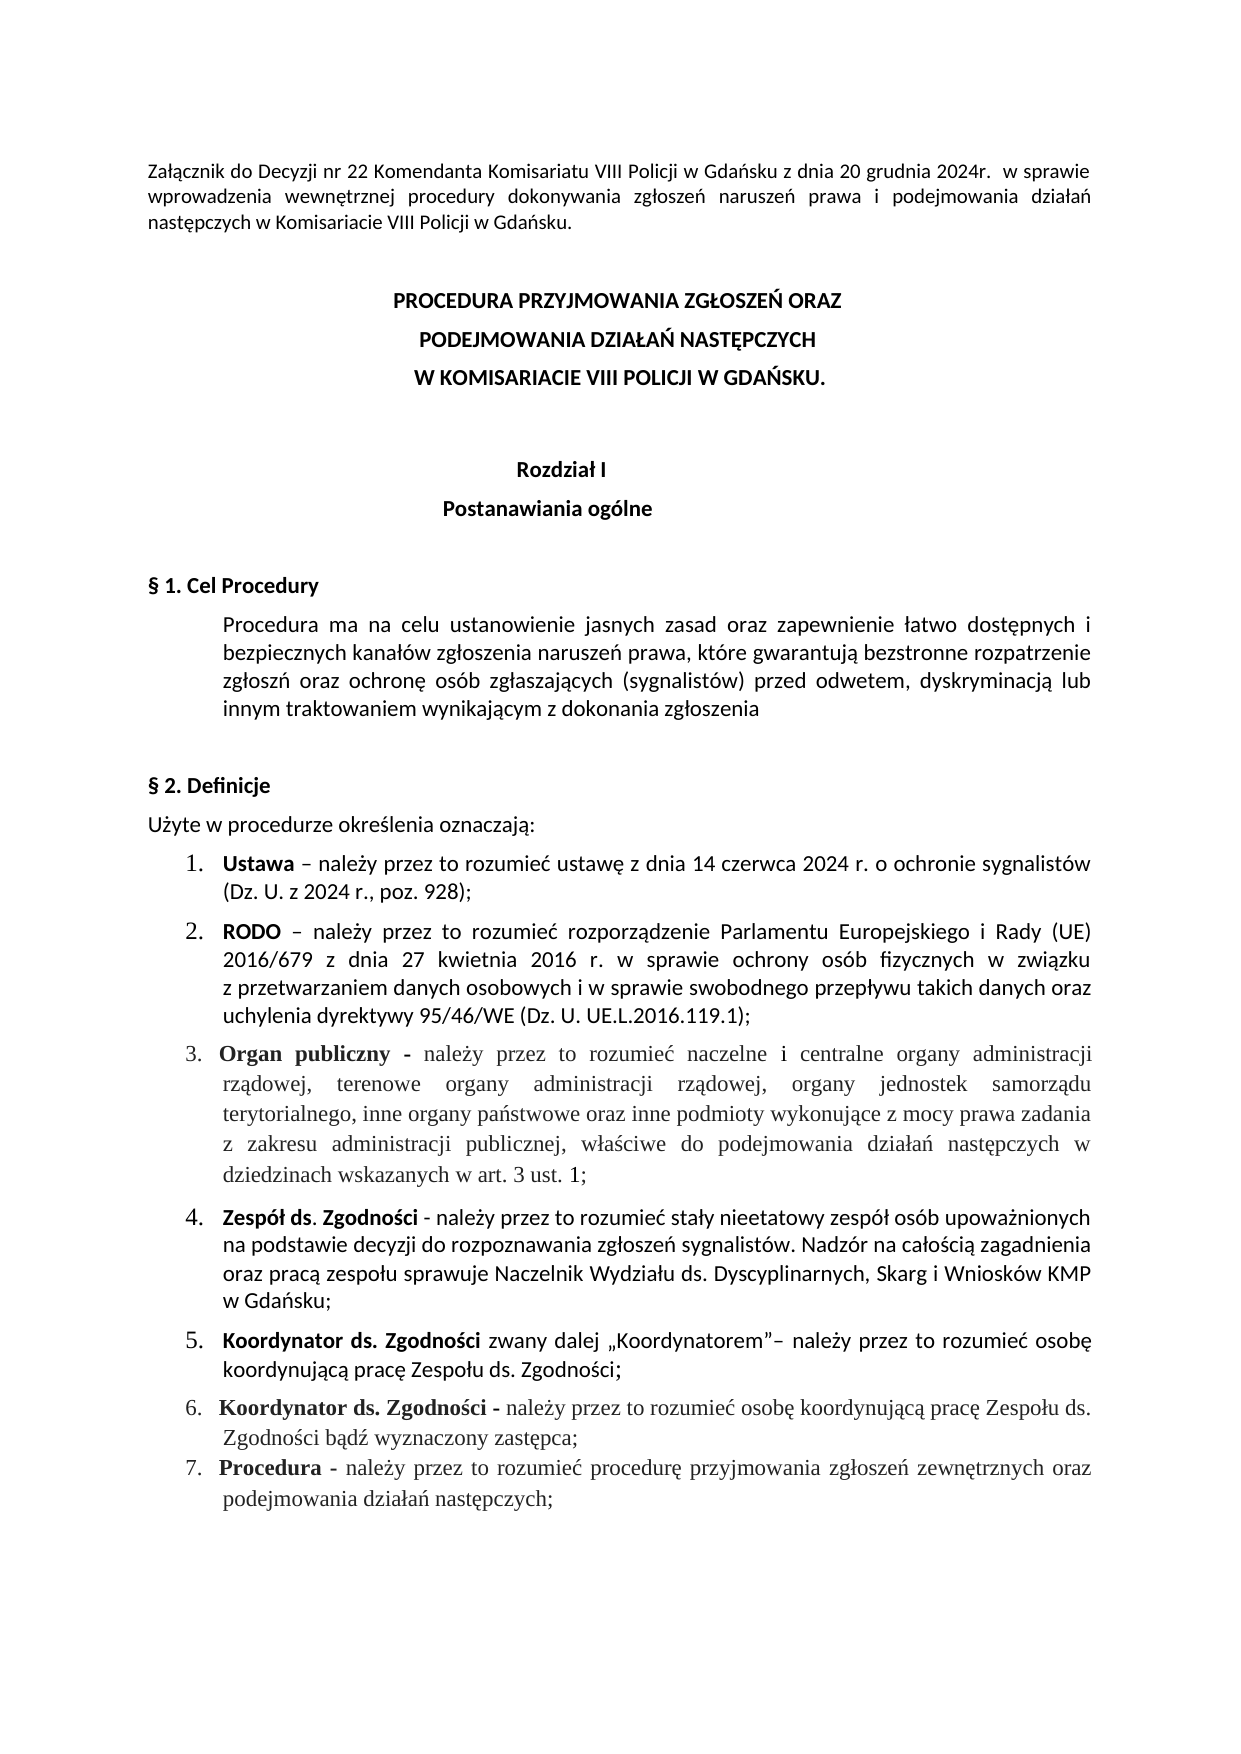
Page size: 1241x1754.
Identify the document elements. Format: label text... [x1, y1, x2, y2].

text W KOMISARIACIE VIII POLICJI W GDAŃSKU. [148, 363, 1093, 392]
text § 2. Definicje [148, 771, 1093, 799]
list RODO – należy przez to rozumieć rozporządzenie Parlamentu Europejskiego i Rady (UE) 2016/679 z dnia 27 kwietnia 2016 r. w sprawie ochrony osób fizycznych w związku z przetwarzaniem danych osobowych i w sprawie swobodnego przepływu takich danych oraz uchylenia dyrektywy 95/46/WE (Dz. U. UE.L.2016.119.1); [185, 916, 1093, 1029]
text Załącznik do Decyzji nr 22 Komendanta Komisariatu VIII Policji w Gdańsku z dnia 20 grudnia 2024r. w sprawie wprowadzenia wewnętrznej procedury dokonywania zgłoszeń naruszeń prawa i podejmowania działań następczych w Komisariacie VIII Policji w Gdańsku. [148, 158, 1093, 234]
list Procedura - należy przez to rozumieć procedurę przyjmowania zgłoszeń zewnętrznych oraz podejmowania działań następczych; [185, 1454, 1093, 1511]
text PODEJMOWANIA DZIAŁAŃ NASTĘPCZYCH [148, 325, 1093, 353]
text Postanawiania ogólne [148, 494, 1093, 522]
list Organ publiczny - należy przez to rozumieć naczelne i centralne organy administracji rządowej, terenowe organy administracji rządowej, organy jednostek samorządu terytorialnego, inne organy państwowe oraz inne podmioty wykonujące z mocy prawa zadania z zakresu administracji publicznej, właściwe do podejmowania działań następczych w dziedzinach wskazanych w art. 3 ust. 1; [185, 1040, 1093, 1187]
text Rozdział I [148, 455, 1093, 483]
text Użyte w procedurze określenia oznaczają: [148, 810, 1093, 838]
list Koordynator ds. Zgodności zwany dalej „Koordynatorem”– należy przez to rozumieć osobę koordynującą pracę Zespołu ds. Zgodności; [185, 1325, 1093, 1383]
list Zespół ds. Zgodności - należy przez to rozumieć stały nieetatowy zespół osób upoważnionych na podstawie decyzji do rozpoznawania zgłoszeń sygnalistów. Nadzór na całością zagadnienia oraz pracą zespołu sprawuje Naczelnik Wydziału ds. Dyscyplinarnych, Skarg i Wniosków KMP w Gdańsku; [185, 1202, 1093, 1315]
text PROCEDURA PRZYJMOWANIA ZGŁOSZEŃ ORAZ [148, 286, 1093, 314]
text § 1. Cel Procedury [148, 571, 1093, 599]
list Ustawa – należy przez to rozumieć ustawę z dnia 14 czerwca 2024 r. o ochronie sygnalistów (Dz. U. z 2024 r., poz. 928); [185, 848, 1093, 906]
list Procedura ma na celu ustanowienie jasnych zasad oraz zapewnienie łatwo dostępnych i bezpiecznych kanałów zgłoszenia naruszeń prawa, które gwarantują bezstronne rozpatrzenie zgłoszń oraz ochronę osób zgłaszających (sygnalistów) przed odwetem, dyskryminacją lub innym traktowaniem wynikającym z dokonania zgłoszenia [185, 610, 1093, 722]
list Koordynator ds. Zgodności - należy przez to rozumieć osobę koordynującą pracę Zespołu ds. Zgodności bądź wyznaczony zastępca; [185, 1394, 1093, 1451]
